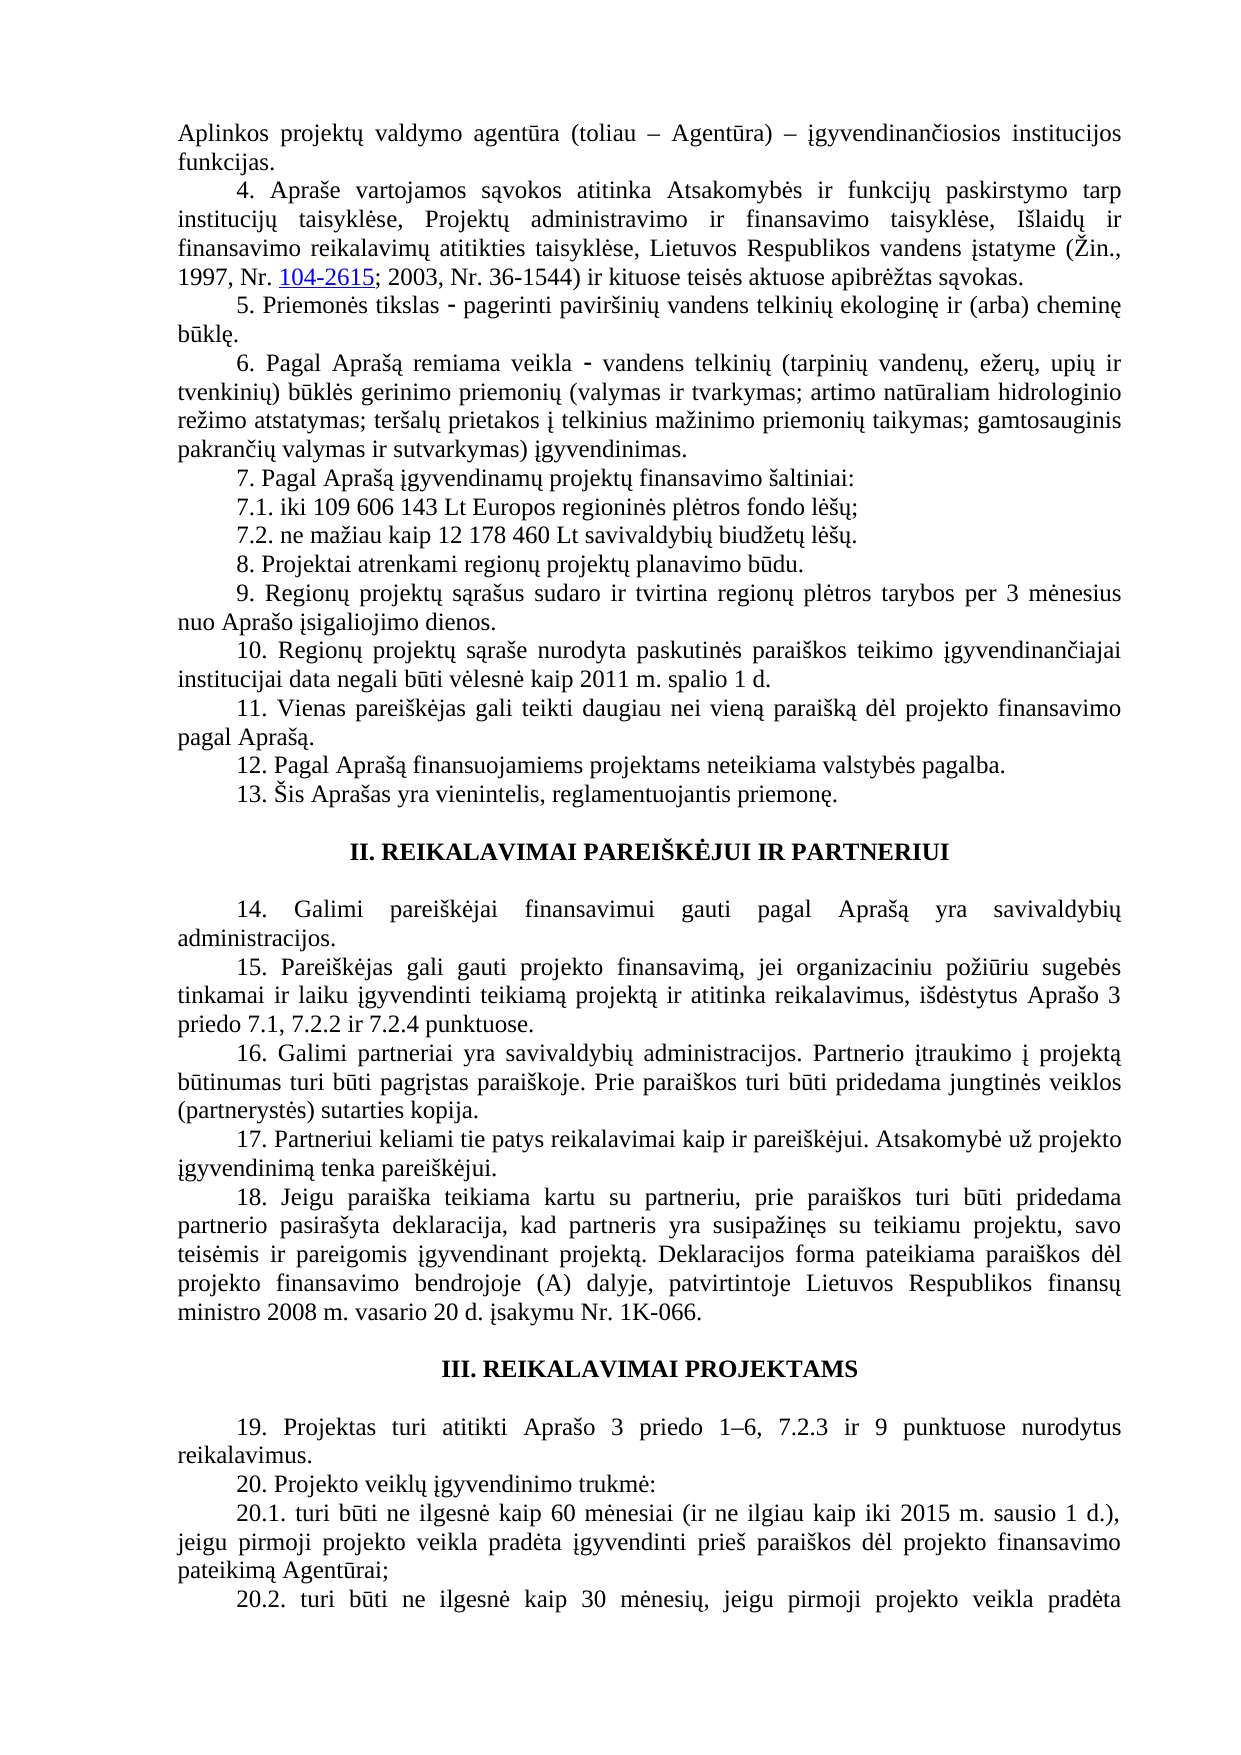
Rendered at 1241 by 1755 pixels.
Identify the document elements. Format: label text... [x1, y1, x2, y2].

text II. REIKALAVIMAI PAREIŠKĖJUI IR PARTNERIUI [177, 837, 1122, 866]
text III. REIKALAVIMAI PROJEKTAMS [177, 1354, 1122, 1383]
text 7.2. ne mažiau kaip 12 178 460 Lt savivaldybių biudžetų lėšų. [177, 521, 1122, 549]
text Aplinkos projektų valdymo agentūra (toliau – Agentūra) – įgyvendinančiosios institucijos funkcijas. [177, 118, 1122, 176]
text 9. Regionų projektų sąrašus sudaro ir tvirtina regionų plėtros tarybos per 3 mėnesius nuo Aprašo įsigaliojimo dienos. [177, 578, 1122, 636]
text 20.1. turi būti ne ilgesnė kaip 60 mėnesiai (ir ne ilgiau kaip iki 2015 m. sausio 1 d.), jeigu pirmoji projekto veikla pradėta įgyvendinti prieš paraiškos dėl projekto finansavimo pateikimą Agentūrai; [177, 1498, 1122, 1584]
text 20. Projekto veiklų įgyvendinimo trukmė: [177, 1469, 1122, 1498]
text 5. Priemonės tikslas  pagerinti paviršinių vandens telkinių ekologinę ir (arba) cheminę būklę. [177, 291, 1122, 348]
text 4. Apraše vartojamos sąvokos atitinka Atsakomybės ir funkcijų paskirstymo tarp institucijų taisyklėse, Projektų administravimo ir finansavimo taisyklėse, Išlaidų ir finansavimo reikalavimų atitikties taisyklėse, Lietuvos Respublikos vandens įstatyme (Žin., 1997, Nr. 104-2615; 2003, Nr. 36-1544) ir kituose teisės aktuose apibrėžtas sąvokas. [177, 176, 1122, 291]
text 12. Pagal Aprašą finansuojamiems projektams neteikiama valstybės pagalba. [177, 751, 1122, 779]
text 6. Pagal Aprašą remiama veikla  vandens telkinių (tarpinių vandenų, ežerų, upių ir tvenkinių) būklės gerinimo priemonių (valymas ir tvarkymas; artimo natūraliam hidrologinio režimo atstatymas; teršalų prietakos į telkinius mažinimo priemonių taikymas; gamtosauginis pakrančių valymas ir sutvarkymas) įgyvendinimas. [177, 348, 1122, 463]
text 19. Projektas turi atitikti Aprašo 3 priedo 1–6, 7.2.3 ir 9 punktuose nurodytus reikalavimus. [177, 1412, 1122, 1469]
text 8. Projektai atrenkami regionų projektų planavimo būdu. [177, 549, 1122, 578]
text 11. Vienas pareiškėjas gali teikti daugiau nei vieną paraišką dėl projekto finansavimo pagal Aprašą. [177, 693, 1122, 751]
text 18. Jeigu paraiška teikiama kartu su partneriu, prie paraiškos turi būti pridedama partnerio pasirašyta deklaracija, kad partneris yra susipažinęs su teikiamu projektu, savo teisėmis ir pareigomis įgyvendinant projektą. Deklaracijos forma pateikiama paraiškos dėl projekto finansavimo bendrojoje (A) dalyje, patvirtintoje Lietuvos Respublikos finansų ministro 2008 m. vasario 20 d. įsakymu Nr. 1K-066. [177, 1182, 1122, 1326]
text 10. Regionų projektų sąraše nurodyta paskutinės paraiškos teikimo įgyvendinančiajai institucijai data negali būti vėlesnė kaip 2011 m. spalio 1 d. [177, 636, 1122, 693]
text 7. Pagal Aprašą įgyvendinamų projektų finansavimo šaltiniai: [177, 463, 1122, 492]
text 7.1. iki 109 606 143 Lt Europos regioninės plėtros fondo lėšų; [177, 492, 1122, 521]
text 14. Galimi pareiškėjai finansavimui gauti pagal Aprašą yra savivaldybių administracijos. [177, 894, 1122, 952]
text 17. Partneriui keliami tie patys reikalavimai kaip ir pareiškėjui. Atsakomybė už projekto įgyvendinimą tenka pareiškėjui. [177, 1124, 1122, 1182]
text 15. Pareiškėjas gali gauti projekto finansavimą, jei organizaciniu požiūriu sugebės tinkamai ir laiku įgyvendinti teikiamą projektą ir atitinka reikalavimus, išdėstytus Aprašo 3 priedo 7.1, 7.2.2 ir 7.2.4 punktuose. [177, 952, 1122, 1038]
text 20.2. turi būti ne ilgesnė kaip 30 mėnesių, jeigu pirmoji projekto veikla pradėta [177, 1584, 1122, 1613]
text 13. Šis Aprašas yra vienintelis, reglamentuojantis priemonę. [177, 779, 1122, 808]
text 16. Galimi partneriai yra savivaldybių administracijos. Partnerio įtraukimo į projektą būtinumas turi būti pagrįstas paraiškoje. Prie paraiškos turi būti pridedama jungtinės veiklos (partnerystės) sutarties kopija. [177, 1038, 1122, 1124]
